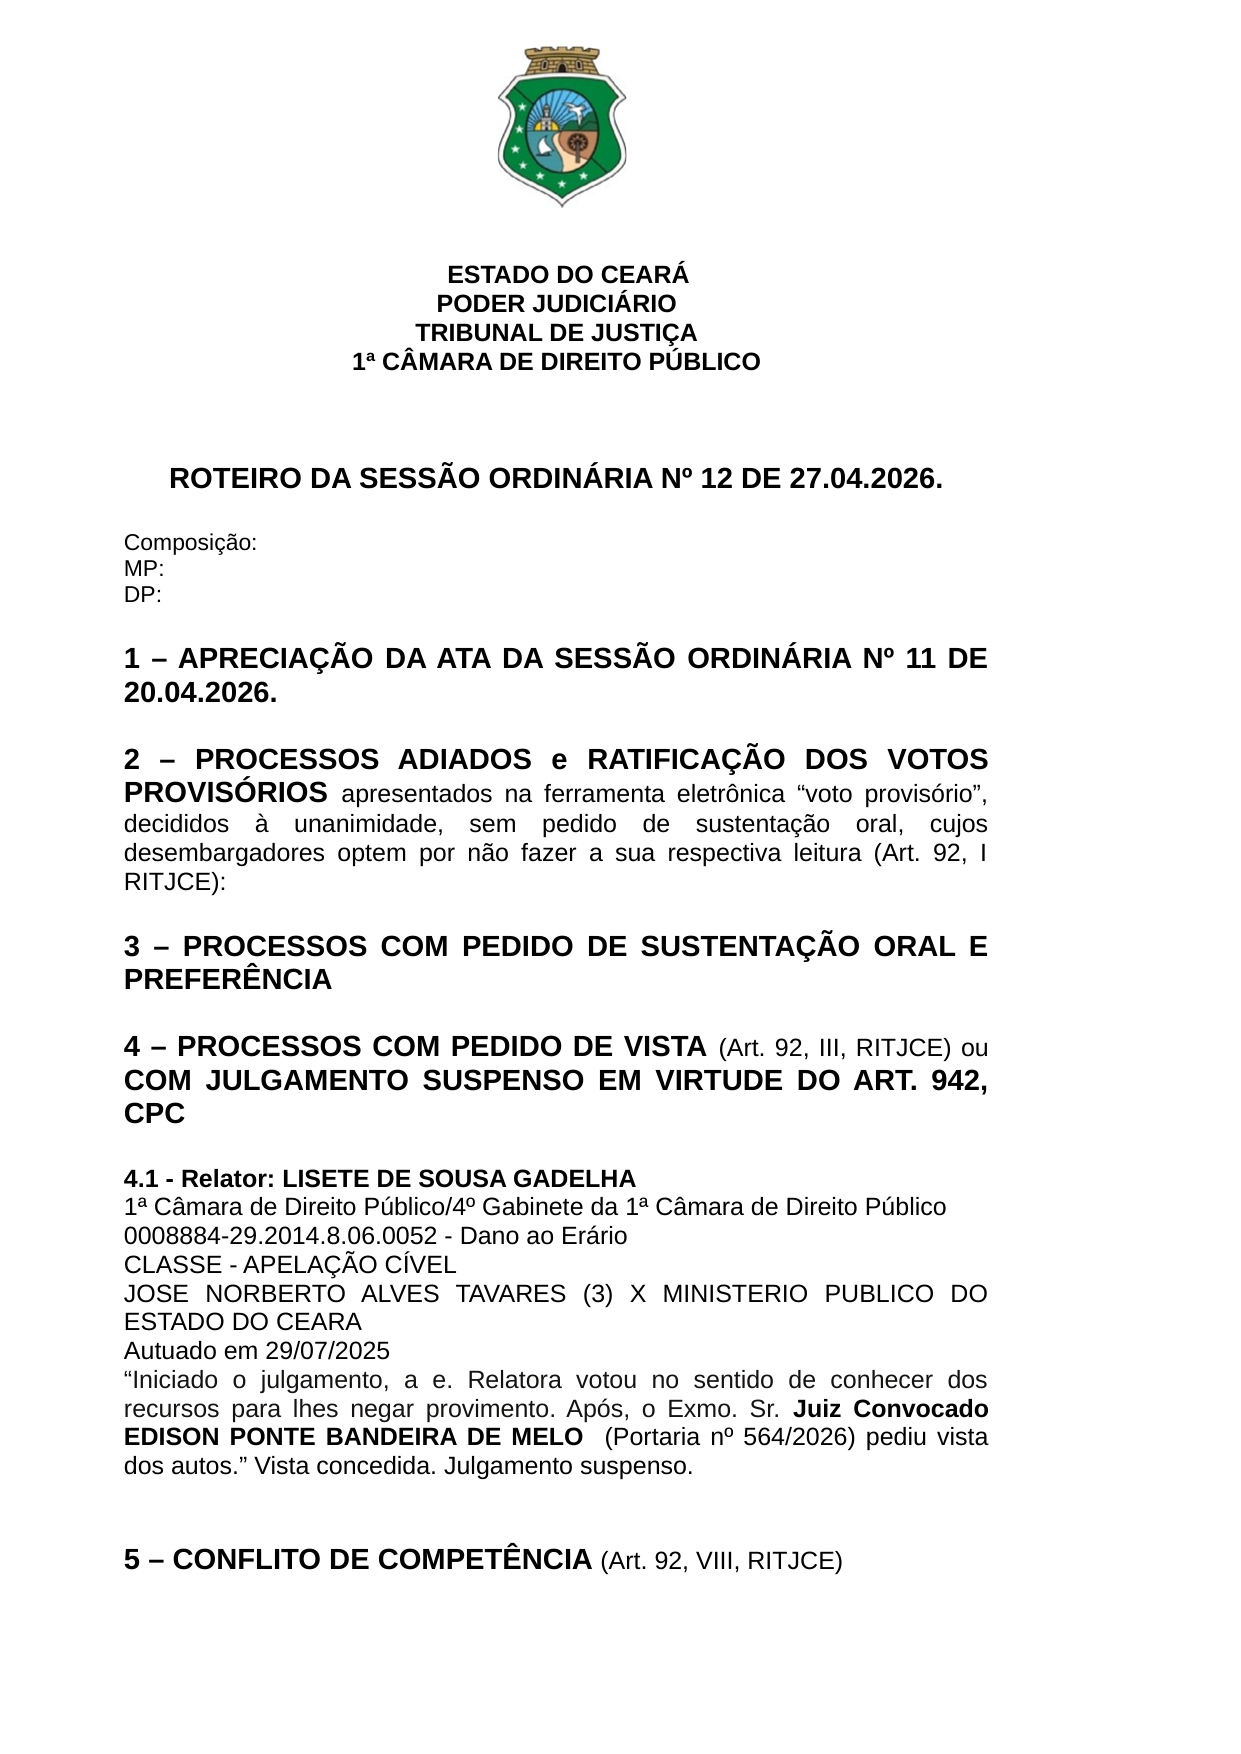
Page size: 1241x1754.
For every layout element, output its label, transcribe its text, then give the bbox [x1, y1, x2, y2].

text CLASSE - APELAÇÃO CÍVEL [124, 1250, 989, 1278]
text JOSE NORBERTO ALVES TAVARES (3) X MINISTERIO PUBLICO DO ESTADO DO CEARA [124, 1278, 989, 1336]
text 4.1 - Relator: LISETE DE SOUSA GADELHA [124, 1163, 989, 1192]
text 0008884-29.2014.8.06.0052 - Dano ao Erário [124, 1221, 989, 1250]
text “Iniciado o julgamento, a e. Relatora votou no sentido de conhecer dos recursos para lhes negar provimento. Após, o Exmo. Sr. Juiz Convocado EDISON PONTE BANDEIRA DE MELO (Portaria nº 564/2026) pediu vista dos autos.” Vista concedida. Julgamento suspenso. [124, 1365, 989, 1480]
text ESTADO DO CEARÁ [124, 260, 1013, 289]
text 1 – APRECIAÇÃO DA ATA DA SESSÃO ORDINÁRIA Nº 11 DE 20.04.2026. [124, 641, 989, 708]
text TRIBUNAL DE JUSTIÇA [124, 318, 989, 347]
text 2 – PROCESSOS ADIADOS e RATIFICAÇÃO DOS VOTOS PROVISÓRIOS apresentados na ferramenta eletrônica “voto provisório”, decididos à unanimidade, sem pedido de sustentação oral, cujos desembargadores optem por não fazer a sua respectiva leitura (Art. 92, I RITJCE): [124, 742, 989, 895]
text 1ª CÂMARA DE DIREITO PÚBLICO [124, 347, 989, 375]
text Composição: MP: [124, 529, 989, 581]
text Autuado em 29/07/2025 [124, 1336, 989, 1365]
text 3 – PROCESSOS COM PEDIDO DE SUSTENTAÇÃO ORAL E PREFERÊNCIA [124, 929, 989, 996]
text PODER JUDICIÁRIO [124, 289, 989, 318]
text 1ª Câmara de Direito Público/4º Gabinete da 1ª Câmara de Direito Público [124, 1192, 989, 1221]
text ROTEIRO DA SESSÃO ORDINÁRIA Nº 12 DE 27.04.2026. [124, 462, 989, 495]
picture [497, 46, 627, 208]
text DP: [66, 581, 989, 608]
text 5 – CONFLITO DE COMPETÊNCIA (Art. 92, VIII, RITJCE) [124, 1542, 989, 1576]
text 4 – PROCESSOS COM PEDIDO DE VISTA (Art. 92, III, RITJCE) ou COM JULGAMENTO SUSPENSO EM VIRTUDE DO ART. 942, CPC [124, 1029, 989, 1130]
